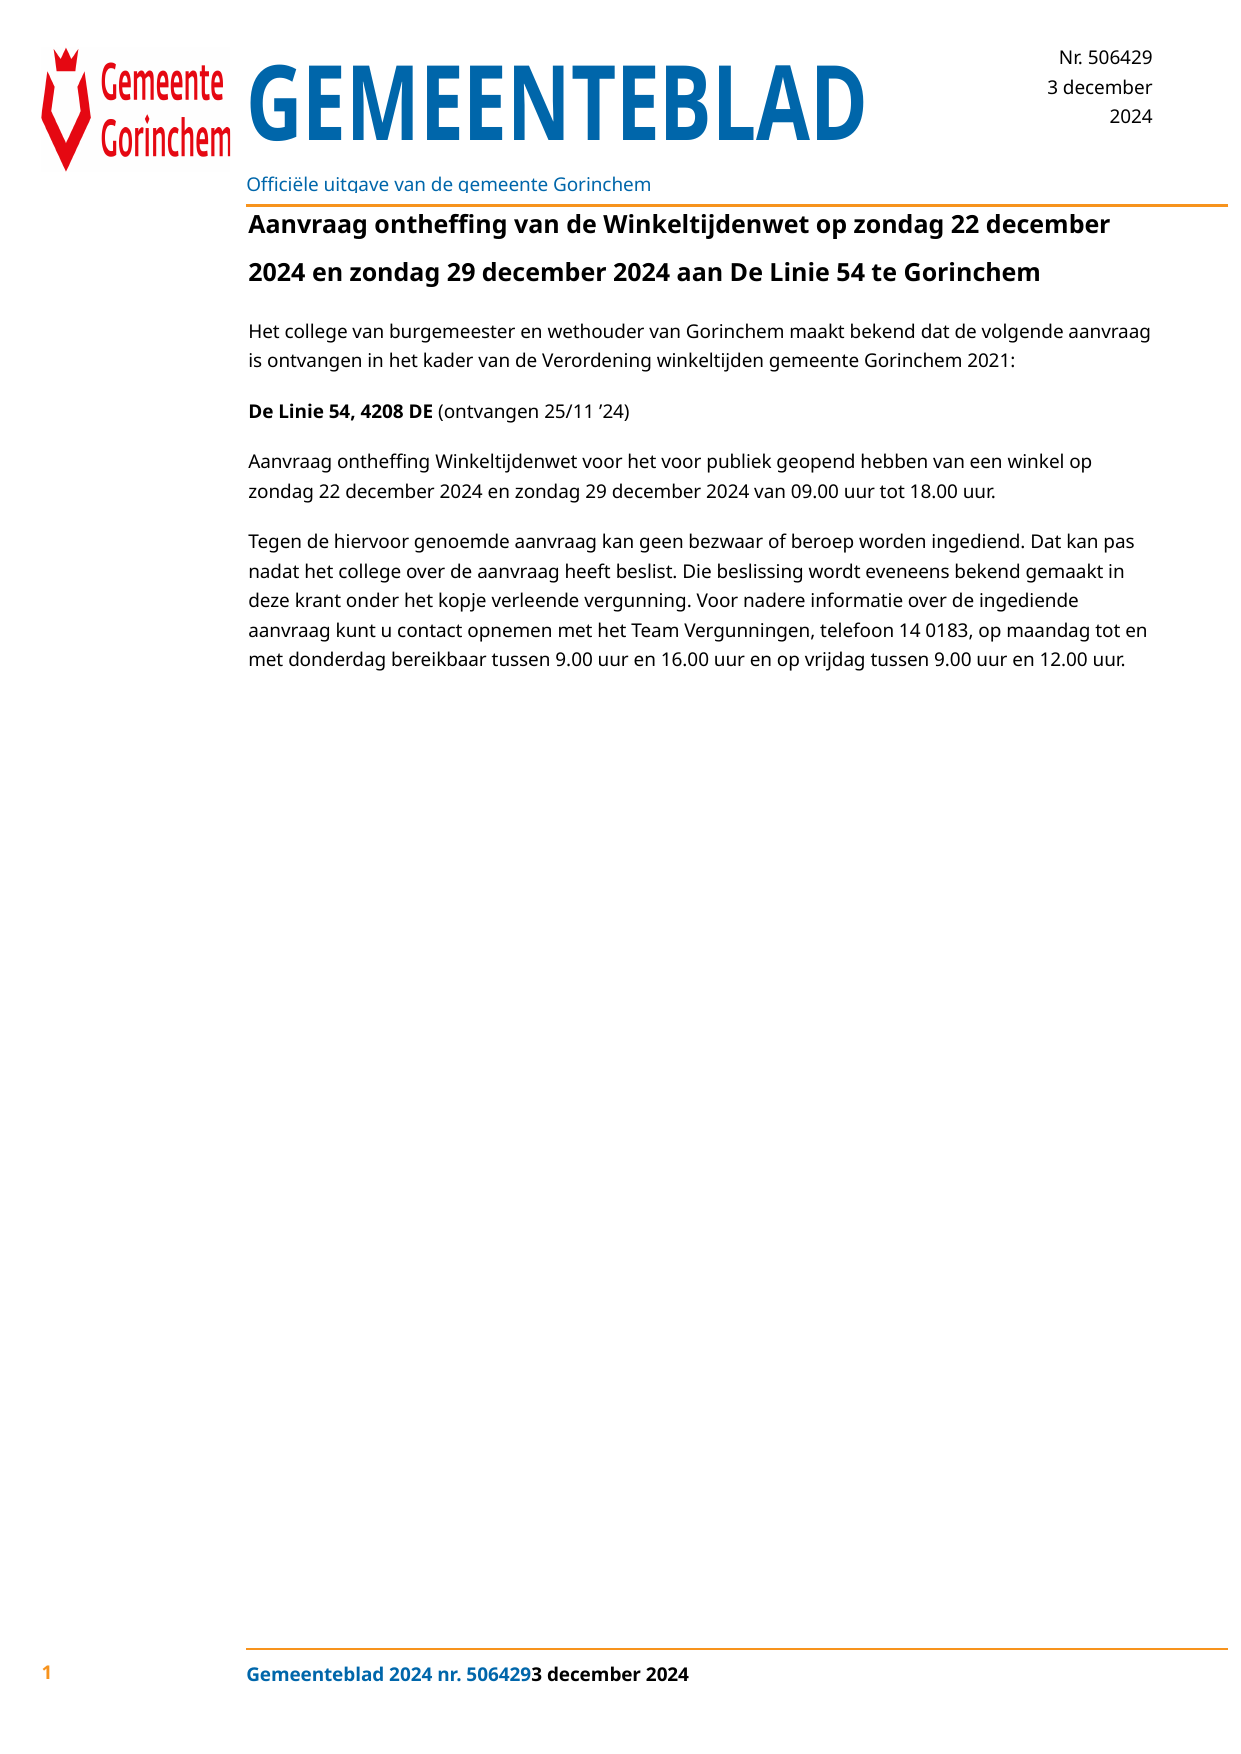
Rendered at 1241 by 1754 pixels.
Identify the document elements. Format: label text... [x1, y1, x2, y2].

picture [41, 47, 231, 172]
text Het college van burgemeester en wethouder van Gorinchem maakt bekend dat de volgende aanvraag is ontvangen in het kader van de Verordening winkeltijden gemeente Gorinchem 2021: [248, 318, 1152, 373]
text Aanvraag ontheffing Winkeltijdenwet voor het voor publiek geopend hebben van een winkel op zondag 22 december 2024 en zondag 29 december 2024 van 09.00 uur tot 18.00 uur. [248, 448, 1152, 504]
text Aanvraag ontheffing van de Winkeltijdenwet op zondag 22 december 2024 en zondag 29 december 2024 aan De Linie 54 te Gorinchem [248, 207, 1152, 288]
text Tegen de hiervoor genoemde aanvraag kan geen bezwaar of beroep worden ingediend. Dat kan pas nadat het college over de aanvraag heeft beslist. Die beslissing wordt eveneens bekend gemaakt in deze krant onder het kopje verleende vergunning. Voor nadere informatie over de ingediende aanvraag kunt u contact opnemen met het Team Vergunningen, telefoon 14 0183, op maandag tot en met donderdag bereikbaar tussen 9.00 uur en 16.00 uur en op vrijdag tussen 9.00 uur en 12.00 uur. [248, 528, 1152, 672]
text De Linie 54, 4208 DE (ontvangen 25/11 ’24) [248, 398, 1152, 424]
